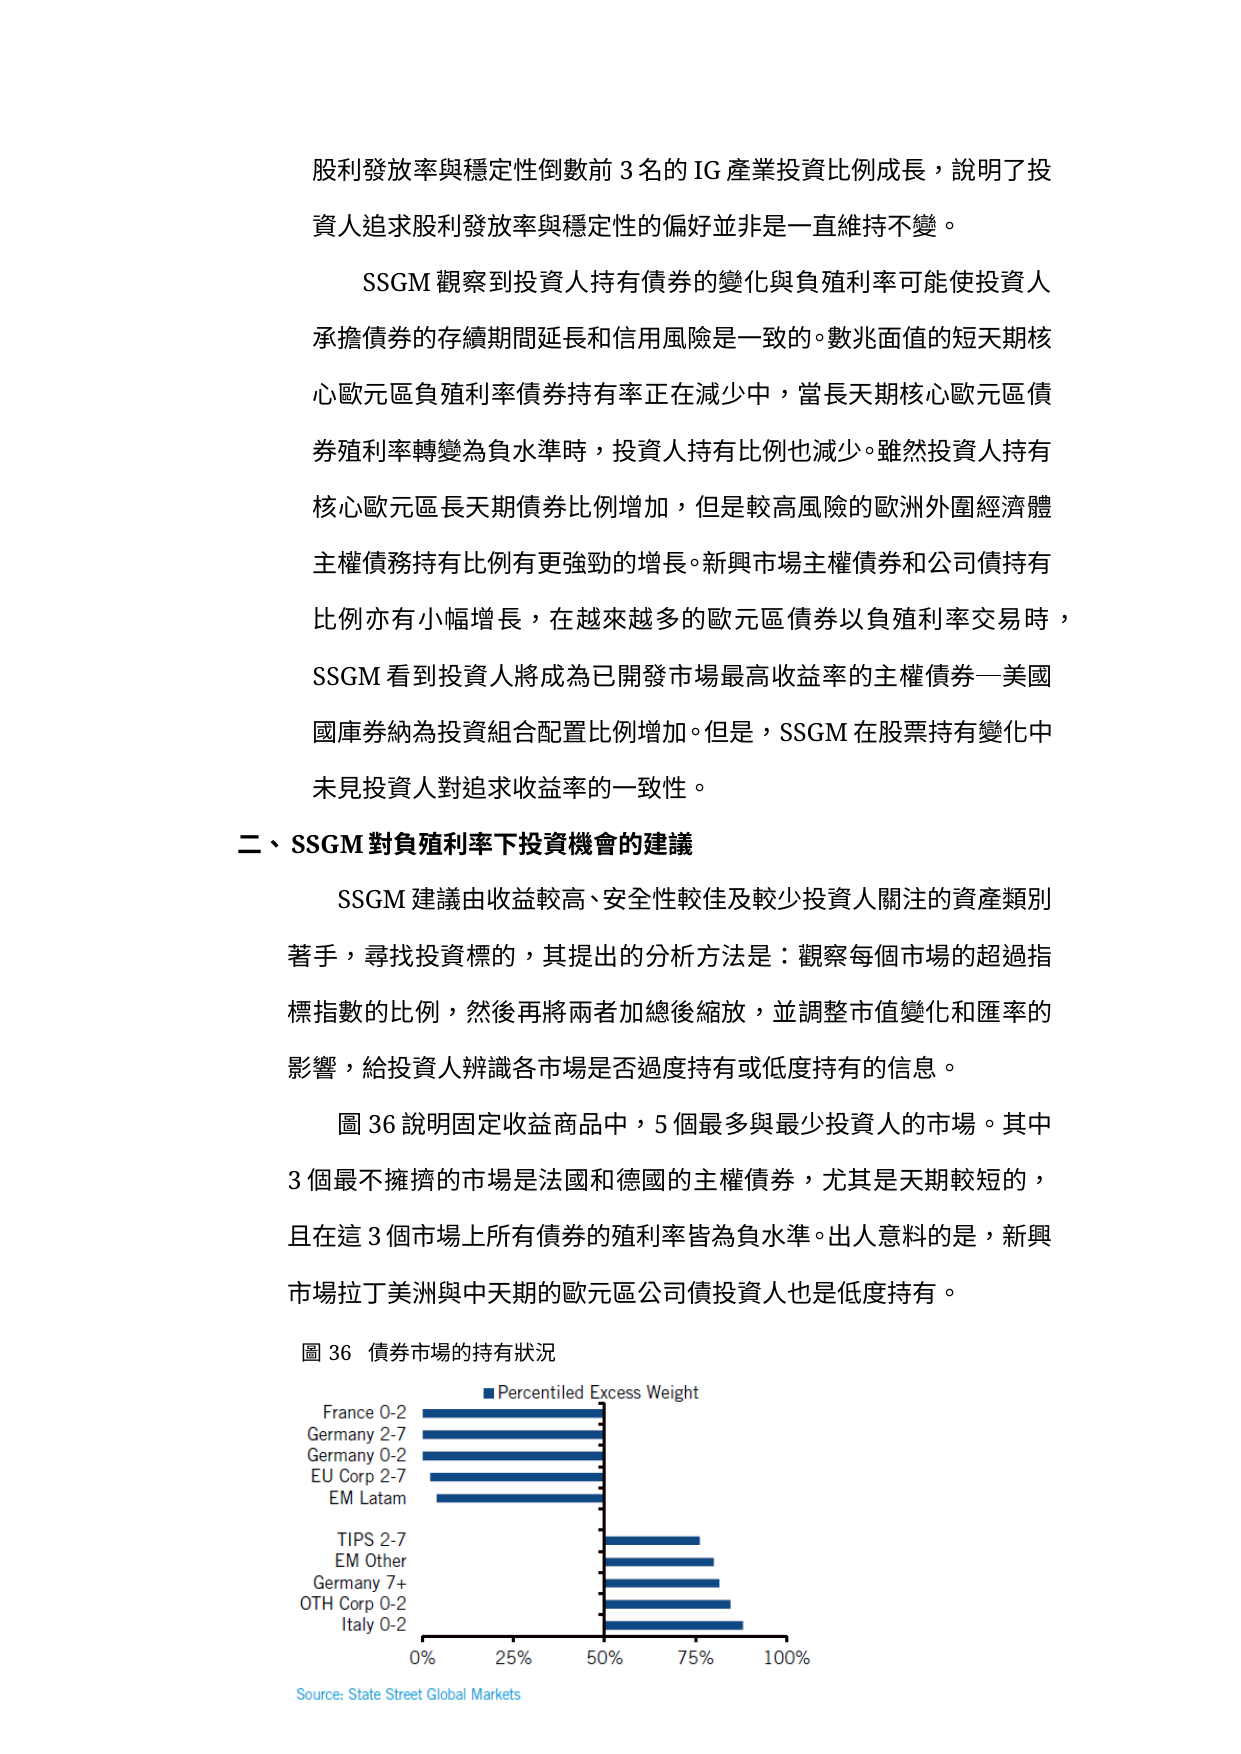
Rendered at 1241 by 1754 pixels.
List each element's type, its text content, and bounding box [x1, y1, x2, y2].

text SSGM觀察到投資人持有債券的變化與負殖利率可能使投資人承擔債券的存續期間延長和信用風險是一致的。數兆面值的短天期核心歐元區負殖利率債券持有率正在減少中，當長天期核心歐元區債券殖利率轉變為負水準時，投資人持有比例也減少。雖然投資人持有核心歐元區長天期債券比例增加，但是較高風險的歐洲外圍經濟體主權債務持有比例有更強勁的增長。新興市場主權債券和公司債持有比例亦有小幅增長，在越來越多的歐元區債券以負殖利率交易時，SSGM看到投資人將成為已開發市場最高收益率的主權債券─美國國庫券納為投資組合配置比例增加。但是，SSGM在股票持有變化中未見投資人對追求收益率的一致性。 [312, 262, 1053, 806]
text 股利發放率與穩定性倒數前3名的IG產業投資比例成長，說明了投資人追求股利發放率與穩定性的偏好並非是一直維持不變。 [312, 150, 1053, 244]
list SSGM對負殖利率下投資機會的建議 [237, 824, 1053, 861]
text 圖36說明固定收益商品中，5個最多與最少投資人的市場。其中3個最不擁擠的市場是法國和德國的主權債券，尤其是天期較短的，且在這3個市場上所有債券的殖利率皆為負水準。出人意料的是，新興市場拉丁美洲與中天期的歐元區公司債投資人也是低度持有。 [287, 1104, 1053, 1310]
text SSGM建議由收益較高、安全性較佳及較少投資人關注的資產類別著手，尋找投資標的，其提出的分析方法是：觀察每個市場的超過指標指數的比例，然後再將兩者加總後縮放，並調整市值變化和匯率的影響，給投資人辨識各市場是否過度持有或低度持有的信息。 [287, 879, 1053, 1086]
